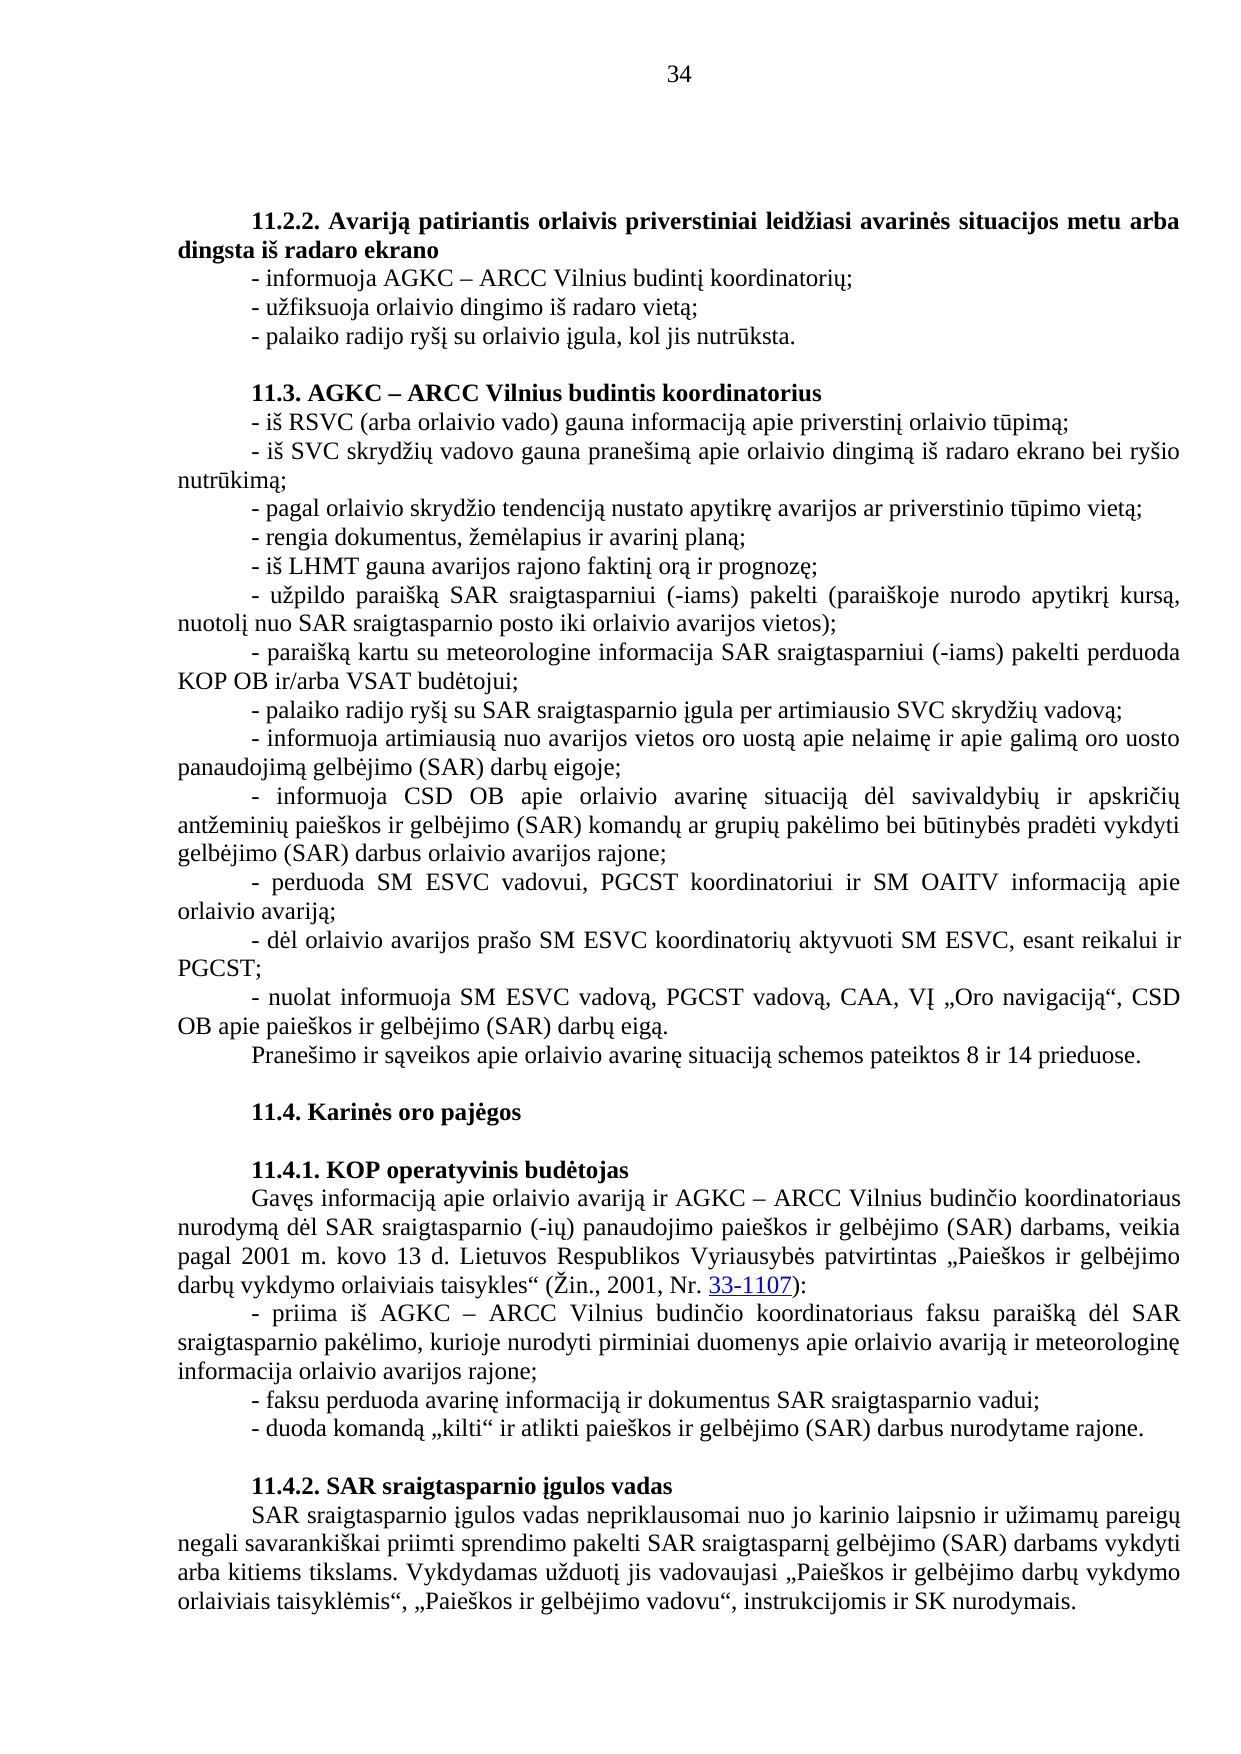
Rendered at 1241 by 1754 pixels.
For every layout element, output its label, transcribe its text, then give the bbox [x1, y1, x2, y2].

text - nuolat informuoja SM ESVC vadovą, PGCST vadovą, CAA, VĮ „Oro navigaciją“, CSD OB apie paieškos ir gelbėjimo (SAR) darbų eigą. [177, 982, 1181, 1040]
text - užpildo paraišką SAR sraigtasparniui (-iams) pakelti (paraiškoje nurodo apytikrį kursą, nuotolį nuo SAR sraigtasparnio posto iki orlaivio avarijos vietos); [177, 580, 1181, 637]
text - perduoda SM ESVC vadovui, PGCST koordinatoriui ir SM OAITV informaciją apie orlaivio avariją; [177, 867, 1181, 925]
text - duoda komandą „kilti“ ir atlikti paieškos ir gelbėjimo (SAR) darbus nurodytame rajone. [177, 1413, 1181, 1442]
text - informuoja CSD OB apie orlaivio avarinę situaciją dėl savivaldybių ir apskričių antžeminių paieškos ir gelbėjimo (SAR) komandų ar grupių pakėlimo bei būtinybės pradėti vykdyti gelbėjimo (SAR) darbus orlaivio avarijos rajone; [177, 781, 1181, 867]
text - užfiksuoja orlaivio dingimo iš radaro vietą; [177, 292, 1181, 321]
text - iš LHMT gauna avarijos rajono faktinį orą ir prognozę; [177, 551, 1181, 580]
text - dėl orlaivio avarijos prašo SM ESVC koordinatorių aktyvuoti SM ESVC, esant reikalui ir pgcst; [177, 925, 1181, 982]
text - iš RSVC (arba orlaivio vado) gauna informaciją apie priverstinį orlaivio tūpimą; [177, 407, 1181, 436]
text Gavęs informaciją apie orlaivio avariją ir AGKC – ARCc Vilnius budinčio koordinatoriaus nurodymą dėl SAR sraigtasparnio (-ių) panaudojimo paieškos ir gelbėjimo (SAR) darbams, veikia pagal 2001 m. kovo 13 d. Lietuvos Respublikos Vyriausybės patvirtintas „Paieškos ir gelbėjimo darbų vykdymo orlaiviais taisykles“ (Žin., 2001, Nr. 33-1107): [177, 1183, 1181, 1298]
text - pagal orlaivio skrydžio tendenciją nustato apytikrę avarijos ar priverstinio tūpimo vietą; [177, 493, 1181, 522]
text - informuoja artimiausią nuo avarijos vietos oro uostą apie nelaimę ir apie galimą oro uosto panaudojimą gelbėjimo (SAR) darbų eigoje; [177, 723, 1181, 781]
text - informuoja AGKC – ARCc Vilnius budintį koordinatorių; [177, 263, 1181, 292]
text - rengia dokumentus, žemėlapius ir avarinį planą; [177, 522, 1181, 551]
text SAR sraigtasparnio įgulos vadas nepriklausomai nuo jo karinio laipsnio ir užimamų pareigų negali savarankiškai priimti sprendimo pakelti SAR sraigtasparnį gelbėjimo (SAR) darbams vykdyti arba kitiems tikslams. Vykdydamas užduotį jis vadovaujasi „Paieškos ir gelbėjimo darbų vykdymo orlaiviais taisyklėmis“, „Paieškos ir gelbėjimo vadovu“, instrukcijomis ir SK nurodymais. [177, 1500, 1181, 1615]
text - priima iš AGKC – ARCc Vilnius budinčio koordinatoriaus faksu paraišką dėl SAR sraigtasparnio pakėlimo, kurioje nurodyti pirminiai duomenys apie orlaivio avariją ir meteorologinę informacija orlaivio avarijos rajone; [177, 1298, 1181, 1385]
text 11.4.1. KOP operatyvinis budėtojas [177, 1155, 1181, 1183]
text 11.4. Karinės oro pajėgos [177, 1097, 1181, 1126]
text 11.4.2. SAR sraigtasparnio įgulos vadas [177, 1471, 1181, 1500]
text - paraišką kartu su meteorologine informacija SAR sraigtasparniui (-iams) pakelti perduoda KOP OB ir/arba VSAT budėtojui; [177, 637, 1181, 695]
text 11.3. AGKC – ARCC Vilnius budintis koordinatorius [177, 378, 1181, 407]
text - faksu perduoda avarinę informaciją ir dokumentus SAR sraigtasparnio vadui; [177, 1385, 1181, 1413]
text - palaiko radijo ryšį su orlaivio įgula, kol jis nutrūksta. [177, 321, 1181, 350]
text Pranešimo ir sąveikos apie orlaivio avarinę situaciją schemos pateiktos 8 ir 14 prieduose. [177, 1040, 1181, 1068]
text 11.2.2. Avariją patiriantis orlaivis priverstiniai leidžiasi avarinės situacijos metu arba dingsta iš radaro ekrano [177, 206, 1181, 263]
text - iš SVC skrydžių vadovo gauna pranešimą apie orlaivio dingimą iš radaro ekrano bei ryšio nutrūkimą; [177, 436, 1181, 493]
text - palaiko radijo ryšį su SAR sraigtasparnio įgula per artimiausio SVC skrydžių vadovą; [177, 695, 1181, 723]
